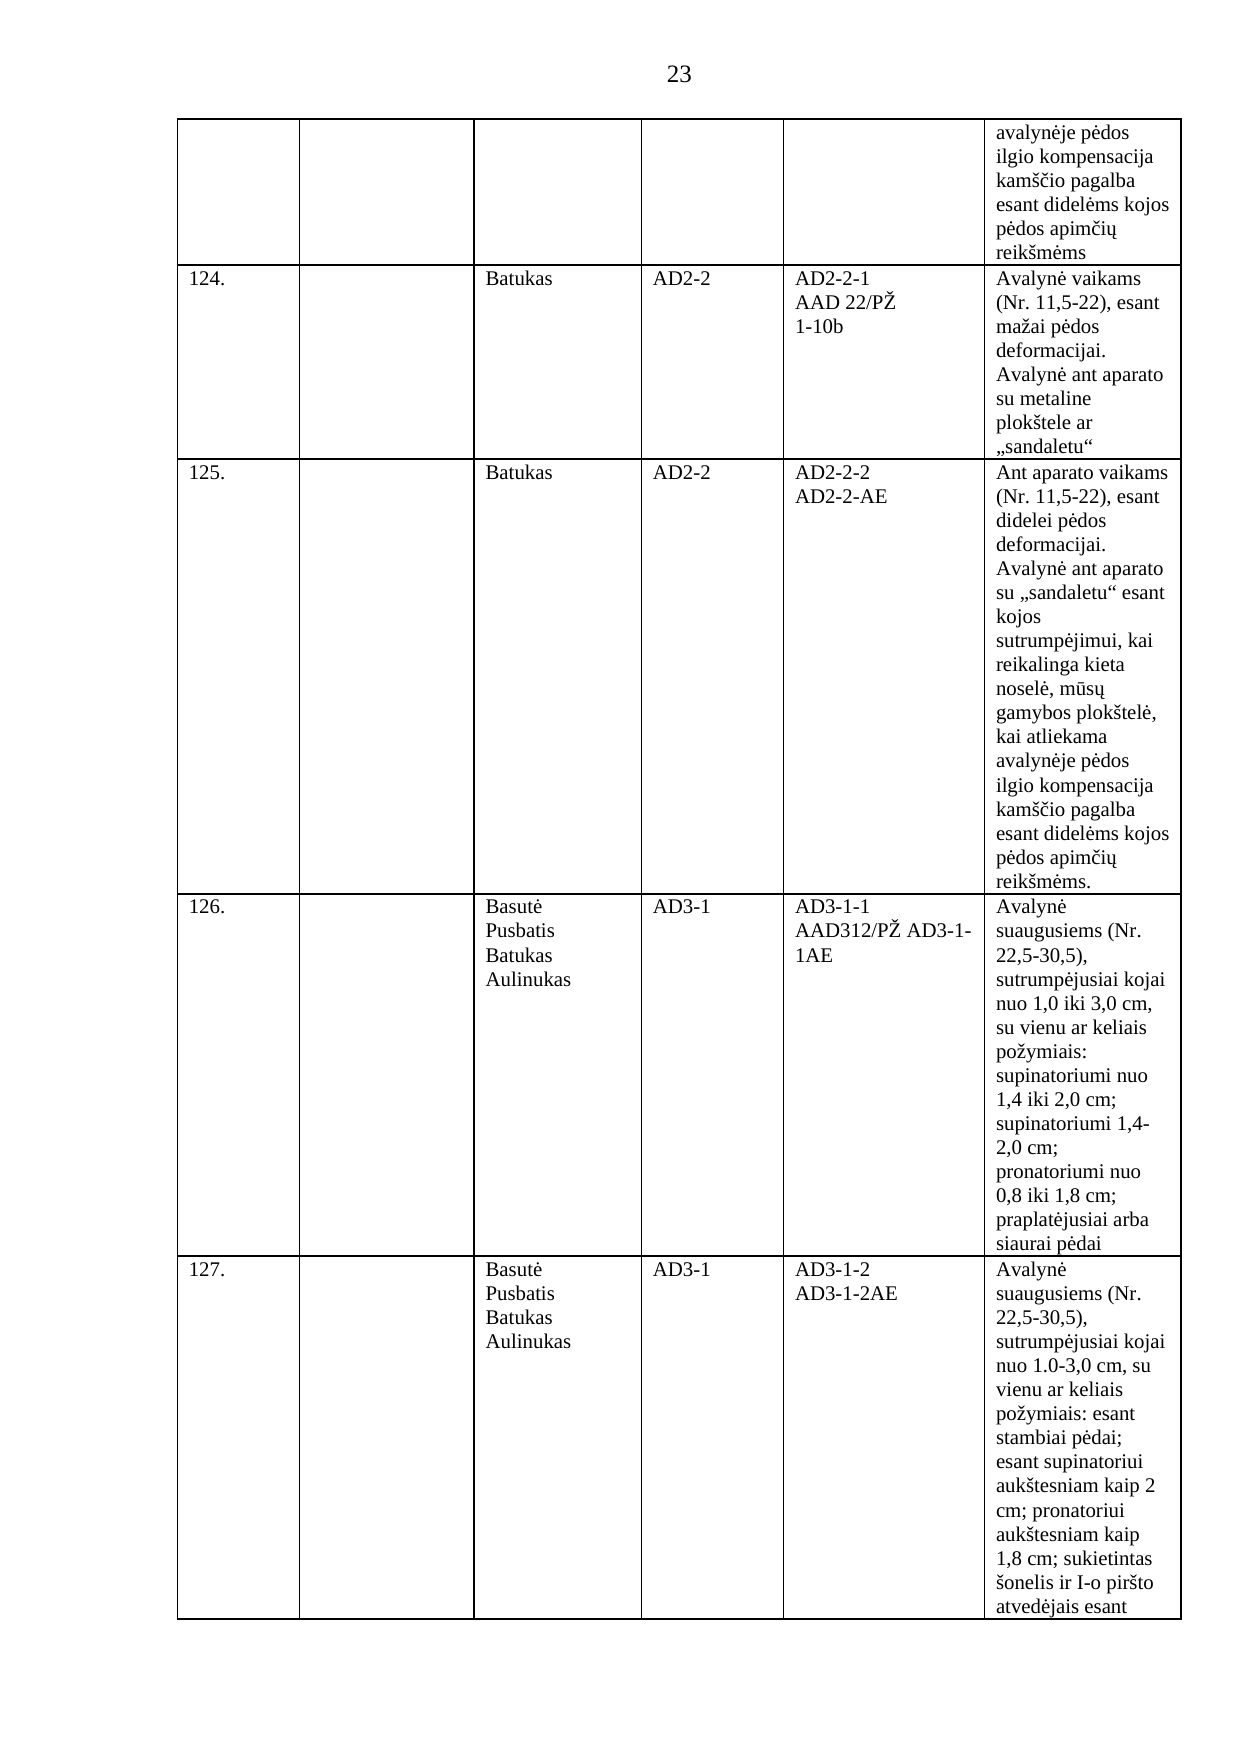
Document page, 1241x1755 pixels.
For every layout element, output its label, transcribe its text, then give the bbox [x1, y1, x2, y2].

table_cell avalynėje pėdos ilgio kompensacija kamščio pagalba esant didelėms kojos pėdos apimčių reikšmėms [985, 120, 1180, 264]
table_cell AD2-2-1 AAD 22/PŽ 1-10b [784, 266, 984, 458]
table_cell [300, 120, 473, 264]
table_cell Ant aparato vaikams (Nr. 11,5-22), esant didelei pėdos deformacijai. Avalynė ant aparato su „sandaletu“ esant kojos sutrumpėjimui, kai reikalinga kieta noselė, mūsų gamybos plokštelė, kai atliekama avalynėje pėdos ilgio kompensacija kamščio pagalba esant didelėms kojos pėdos apimčių reikšmėms. [985, 460, 1180, 893]
table_cell 126. [178, 895, 299, 1255]
table_cell AD2-2 [642, 460, 783, 893]
table_cell [300, 266, 473, 458]
table_cell AD3-1 [642, 1257, 783, 1618]
table_cell [300, 895, 473, 1255]
table_cell 127. [178, 1257, 299, 1618]
table_cell [178, 120, 299, 264]
table_cell [642, 120, 783, 264]
table_cell AD2-2-2 AD2-2-AE [784, 460, 984, 893]
table_cell 124. [178, 266, 299, 458]
table_cell 125. [178, 460, 299, 893]
table_cell Basutė Pusbatis Batukas Aulinukas [475, 1257, 641, 1618]
table_cell Batukas [475, 266, 641, 458]
table_cell AD2-2 [642, 266, 783, 458]
table_cell Basutė Pusbatis Batukas Aulinukas [475, 895, 641, 1255]
table_cell Avalynė suaugusiems (Nr. 22,5-30,5), sutrumpėjusiai kojai nuo 1.0-3,0 cm, su vienu ar keliais požymiais: esant stambiai pėdai; esant supinatoriui aukštesniam kaip 2 cm; pronatoriui aukštesniam kaip 1,8 cm; sukietintas šonelis ir I-o piršto atvedėjais esant [985, 1257, 1180, 1618]
table_cell AD3-1-2 AD3-1-2AE [784, 1257, 984, 1618]
table_cell [475, 120, 641, 264]
table_cell Avalynė vaikams (Nr. 11,5-22), esant mažai pėdos deformacijai. Avalynė ant aparato su metaline plokštele ar „sandaletu“ [985, 266, 1180, 458]
table_cell AD3-1 [642, 895, 783, 1255]
table_cell Avalynė suaugusiems (Nr. 22,5-30,5), sutrumpėjusiai kojai nuo 1,0 iki 3,0 cm, su vienu ar keliais požymiais: supinatoriumi nuo 1,4 iki 2,0 cm; supinatoriumi 1,4-2,0 cm; pronatoriumi nuo 0,8 iki 1,8 cm; praplatėjusiai arba siaurai pėdai [985, 895, 1180, 1255]
table_cell Batukas [475, 460, 641, 893]
table_cell [300, 1257, 473, 1618]
table_cell AD3-1-1 AAD312/PŽ AD3-1-1AE [784, 895, 984, 1255]
table_cell [300, 460, 473, 893]
table_cell [784, 120, 984, 264]
